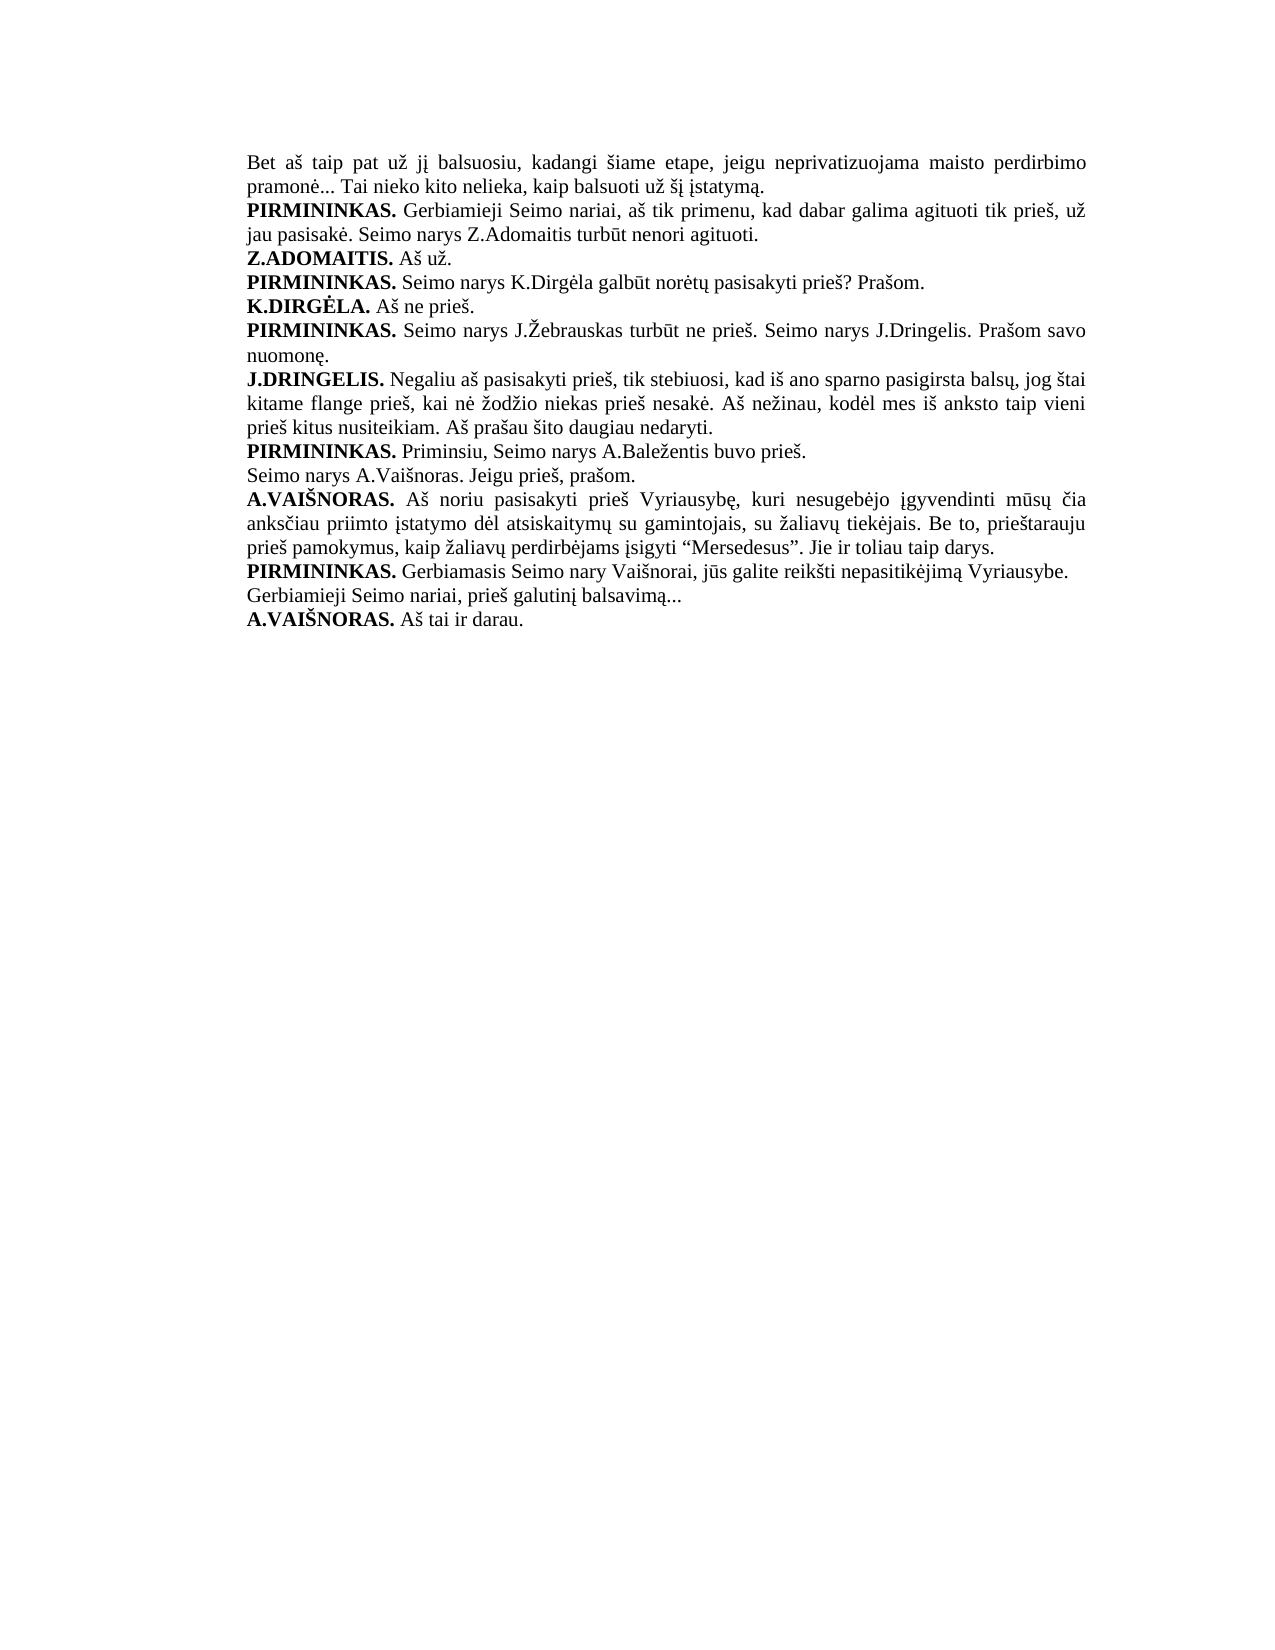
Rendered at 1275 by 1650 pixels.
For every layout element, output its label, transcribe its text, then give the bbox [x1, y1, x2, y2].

text Z.ADOMAITIS. Aš už. [247, 246, 1087, 270]
text Seimo narys A.Vaišnoras. Jeigu prieš, prašom. [247, 463, 1087, 487]
text PIRMININKAS. Gerbiamasis Seimo nary Vaišnorai, jūs galite reikšti nepasitikėjimą Vyriausybe. [247, 559, 1087, 583]
text Bet aš taip pat už jį balsuosiu, kadangi šiame etape, jeigu neprivatizuojama maisto perdirbimo pramonė... Tai nieko kito nelieka, kaip balsuoti už šį įstatymą. [247, 150, 1087, 198]
text A.VAIŠNORAS. Aš tai ir darau. [247, 607, 1087, 631]
text PIRMININKAS. Seimo narys K.Dirgėla galbūt norėtų pasisakyti prieš? Prašom. [247, 270, 1087, 294]
text PIRMININKAS. Gerbiamieji Seimo nariai, aš tik primenu, kad dabar galima agituoti tik prieš, už jau pasisakė. Seimo narys Z.Adomaitis turbūt nenori agituoti. [247, 198, 1087, 246]
text K.DIRGĖLA. Aš ne prieš. [247, 294, 1087, 318]
text Gerbiamieji Seimo nariai, prieš galutinį balsavimą... [247, 583, 1087, 607]
text PIRMININKAS. Priminsiu, Seimo narys A.Baležentis buvo prieš. [247, 439, 1087, 463]
text J.DRINGELIS. Negaliu aš pasisakyti prieš, tik stebiuosi, kad iš ano sparno pasigirsta balsų, jog štai kitame flange prieš, kai nė žodžio niekas prieš nesakė. Aš nežinau, kodėl mes iš anksto taip vieni prieš kitus nusiteikiam. Aš prašau šito daugiau nedaryti. [247, 367, 1087, 439]
text A.VAIŠNORAS. Aš noriu pasisakyti prieš Vyriausybę, kuri nesugebėjo įgyvendinti mūsų čia anksčiau priimto įstatymo dėl atsiskaitymų su gamintojais, su žaliavų tiekėjais. Be to, prieštarauju prieš pamokymus, kaip žaliavų perdirbėjams įsigyti “Mersedesus”. Jie ir toliau taip darys. [247, 487, 1087, 559]
text PIRMININKAS. Seimo narys J.Žebrauskas turbūt ne prieš. Seimo narys J.Dringelis. Prašom savo nuomonę. [247, 318, 1087, 367]
